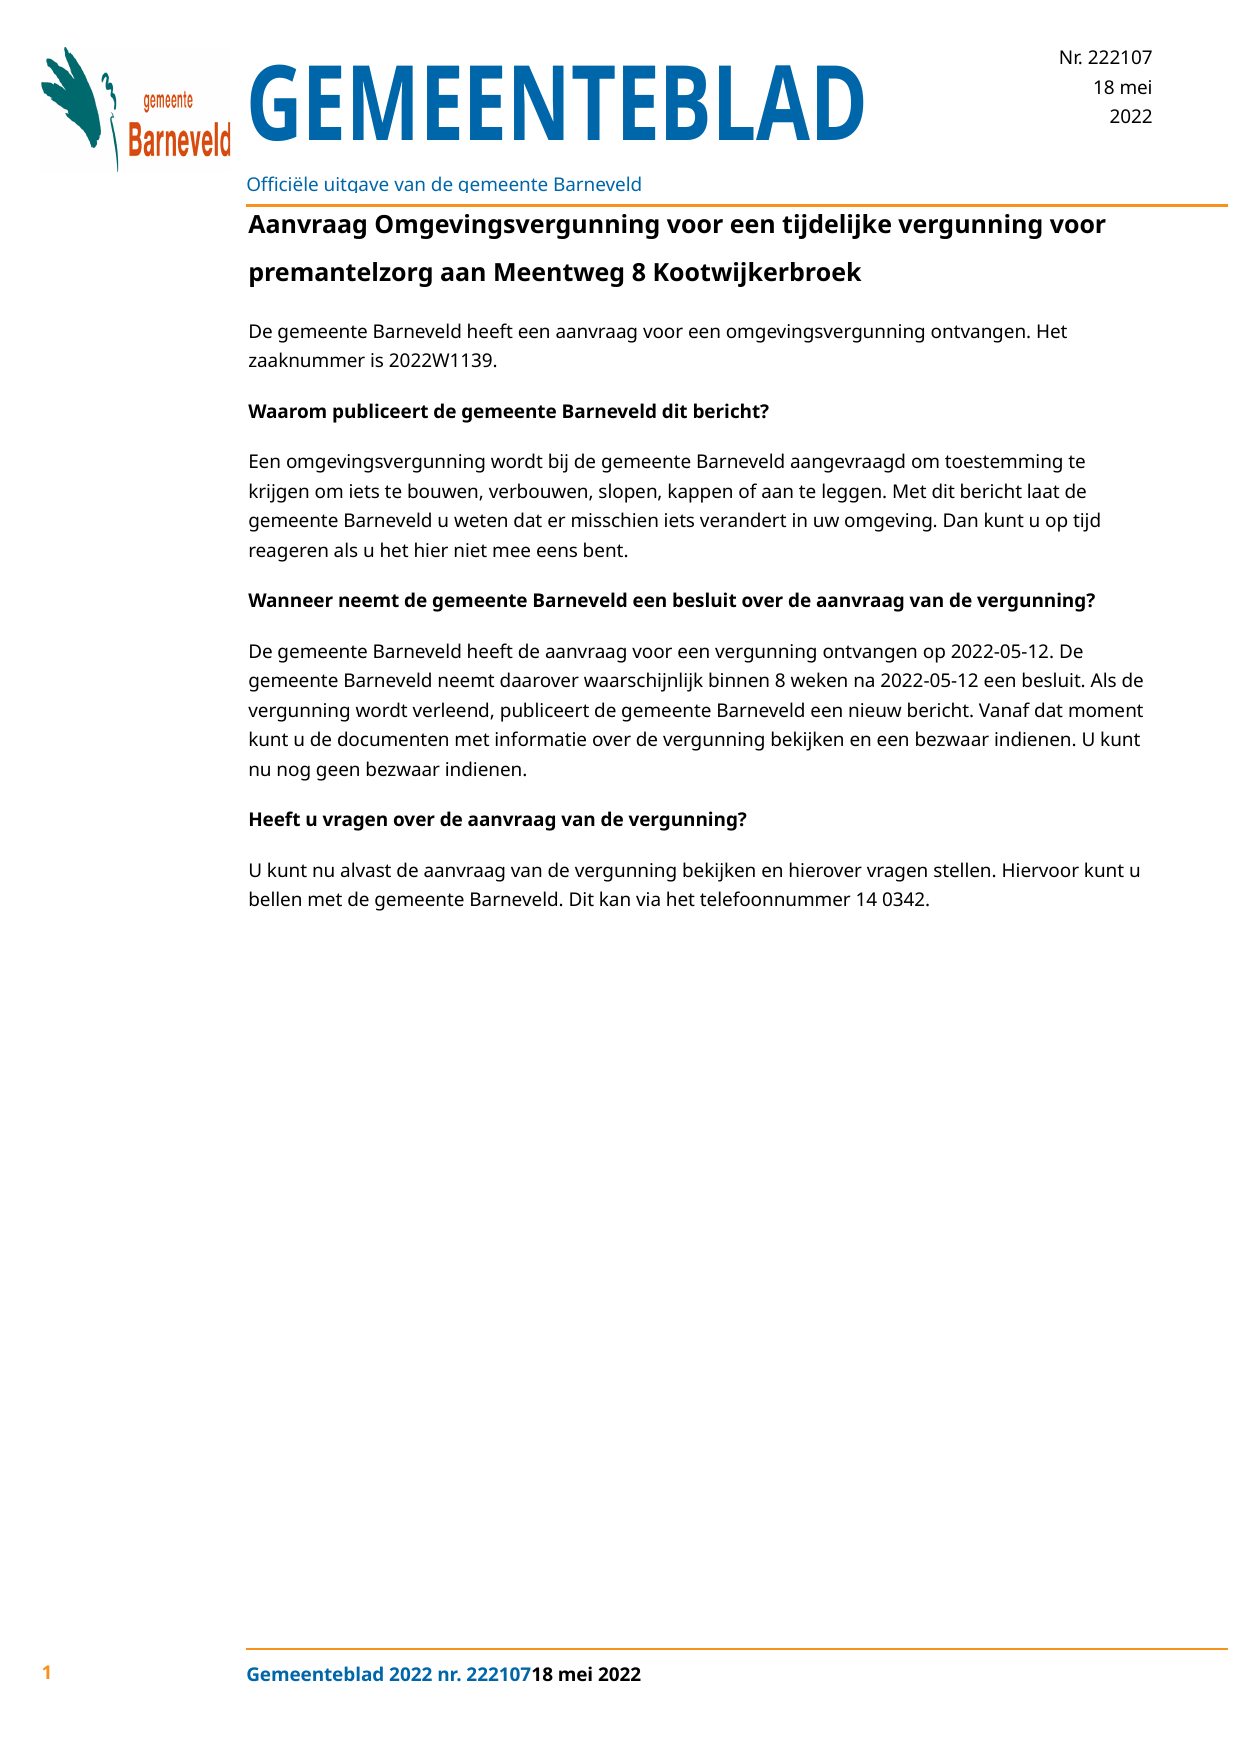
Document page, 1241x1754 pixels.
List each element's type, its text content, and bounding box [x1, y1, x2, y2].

text U kunt nu alvast de aanvraag van de vergunning bekijken en hierover vragen stellen. Hiervoor kunt u bellen met de gemeente Barneveld. Dit kan via het telefoonnummer 14 0342. [248, 857, 1152, 912]
text Waarom publiceert de gemeente Barneveld dit bericht? [248, 398, 1152, 424]
text Wanneer neemt de gemeente Barneveld een besluit over de aanvraag van de vergunning? [248, 587, 1152, 613]
text Een omgevingsvergunning wordt bij de gemeente Barneveld aangevraagd om toestemming te krijgen om iets te bouwen, verbouwen, slopen, kappen of aan te leggen. Met dit bericht laat de gemeente Barneveld u weten dat er misschien iets verandert in uw omgeving. Dan kunt u op tijd reageren als u het hier niet mee eens bent. [248, 448, 1152, 563]
text Heeft u vragen over de aanvraag van de vergunning? [248, 807, 1152, 832]
text De gemeente Barneveld heeft een aanvraag voor een omgevingsvergunning ontvangen. Het zaaknummer is 2022W1139. [248, 318, 1152, 373]
picture [41, 47, 231, 172]
text De gemeente Barneveld heeft de aanvraag voor een vergunning ontvangen op 2022-05-12. De gemeente Barneveld neemt daarover waarschijnlijk binnen 8 weken na 2022-05-12 een besluit. Als de vergunning wordt verleend, publiceert de gemeente Barneveld een nieuw bericht. Vanaf dat moment kunt u de documenten met informatie over de vergunning bekijken en een bezwaar indienen. U kunt nu nog geen bezwaar indienen. [248, 638, 1152, 782]
text Aanvraag Omgevingsvergunning voor een tijdelijke vergunning voor premantelzorg aan Meentweg 8 Kootwijkerbroek [248, 207, 1152, 288]
